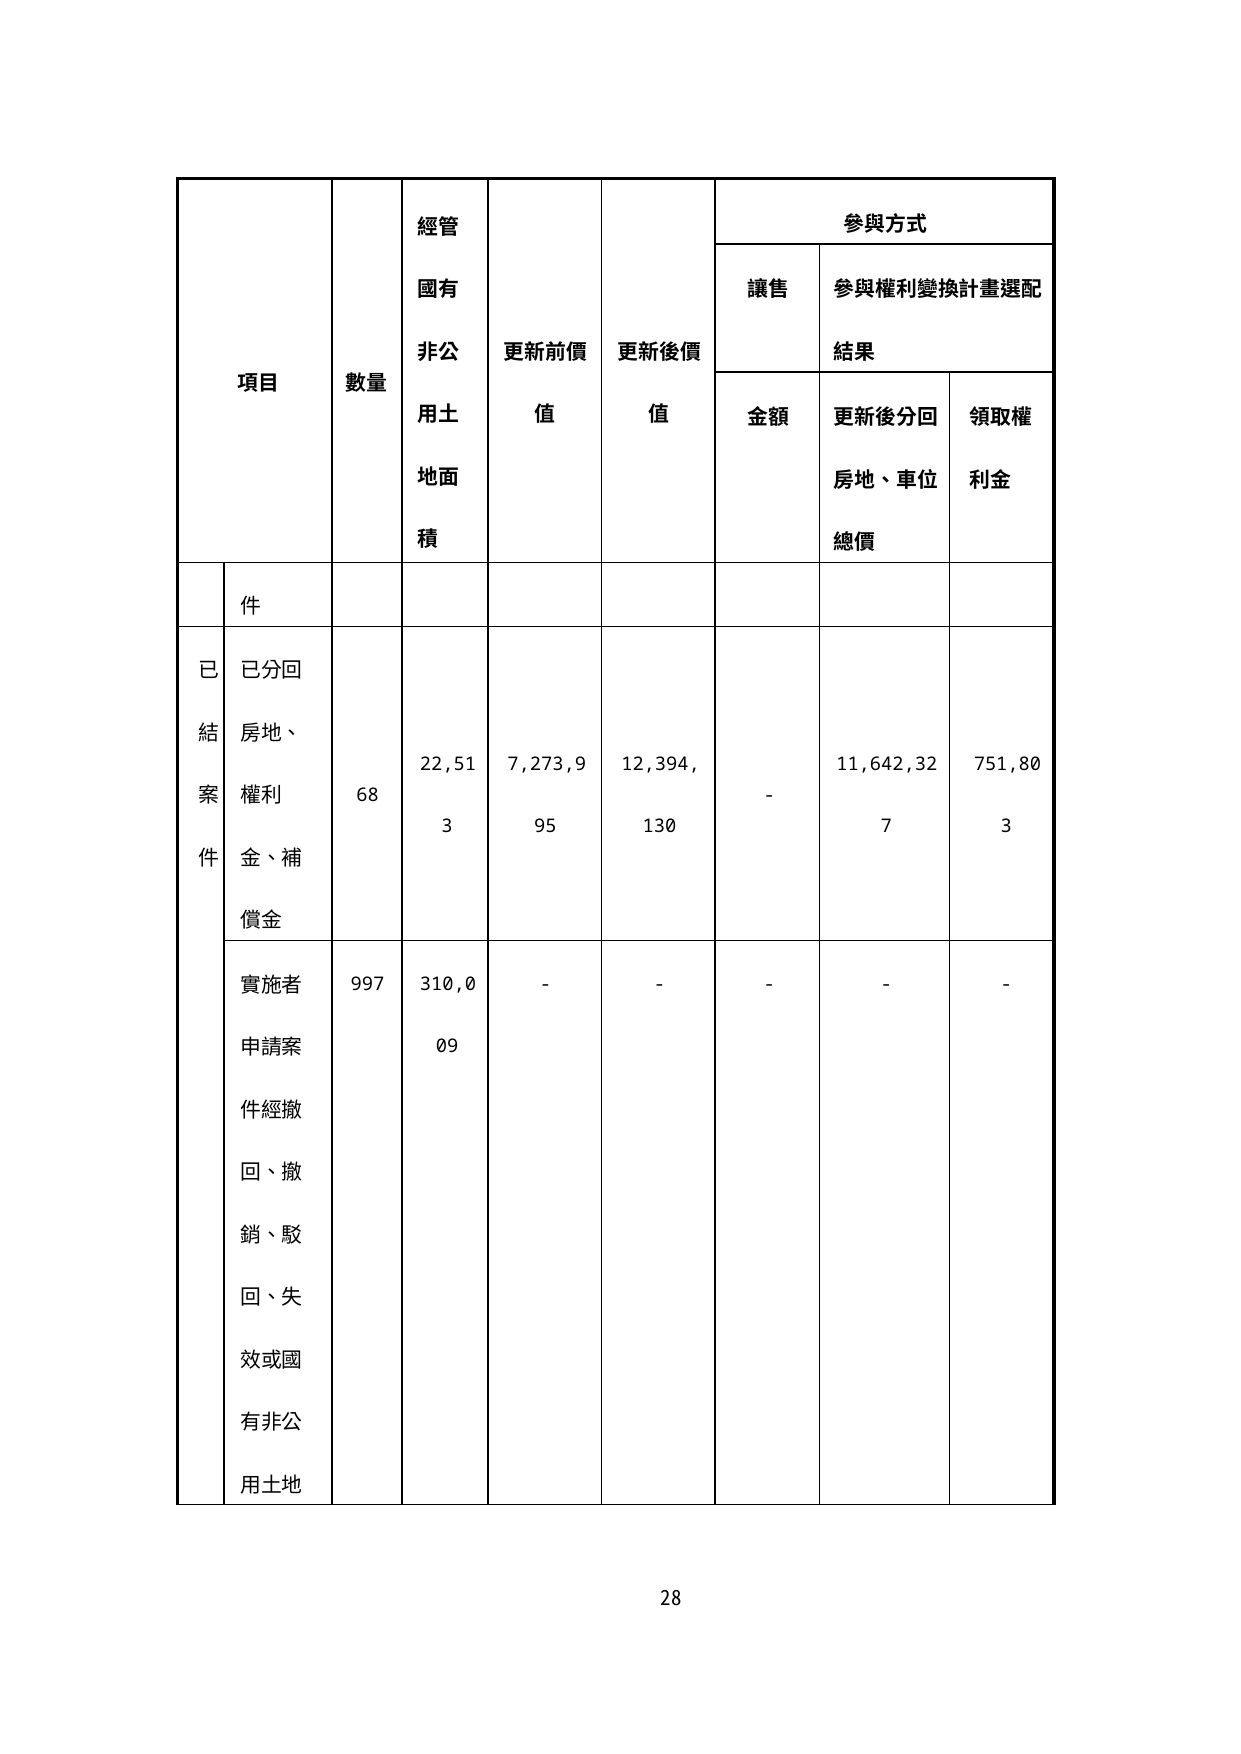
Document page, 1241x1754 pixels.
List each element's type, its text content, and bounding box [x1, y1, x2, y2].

table_cell 7,273,995 [489, 627, 601, 940]
table_cell 751,803 [950, 627, 1052, 940]
table_cell 實施者申請案件經撤回、撤銷、駁回、失效或國有非公用土地 [225, 941, 331, 1504]
table_cell - [489, 941, 601, 1504]
table_cell 領取權利金 [950, 373, 1052, 562]
table_header 項目 [179, 180, 331, 562]
table_cell 11,642,327 [820, 627, 949, 940]
table_cell 金額 [716, 373, 819, 562]
table_cell - [820, 563, 949, 626]
table_cell 已結案件 [179, 627, 223, 1504]
table_cell - [716, 627, 819, 940]
table_cell [333, 563, 401, 626]
table_header 數量 [333, 180, 401, 562]
table_cell 件 [225, 563, 331, 626]
table_header 經管國有非公用土地面積 [403, 180, 487, 562]
table_cell 68 [333, 627, 401, 940]
table_cell [403, 563, 487, 626]
table_header 參與方式 [716, 180, 1052, 243]
table_cell - [602, 563, 714, 626]
table_cell - [950, 941, 1052, 1504]
table_header 更新前價值 [489, 180, 601, 562]
table_cell 310,009 [403, 941, 487, 1504]
table_header 更新後價值 [602, 180, 714, 562]
table_cell 22,513 [403, 627, 487, 940]
table_cell 997 [333, 941, 401, 1504]
table_cell - [602, 941, 714, 1504]
table_cell 12,394,130 [602, 627, 714, 940]
table_cell - [820, 941, 949, 1504]
table_cell 已分回房地、權利金、補償金 [225, 627, 331, 940]
table_cell 讓售 [716, 245, 819, 371]
table_cell 更新後分回房地、車位總價 [820, 373, 949, 562]
table_cell [179, 563, 223, 626]
table_cell - [716, 563, 819, 626]
table_cell 參與權利變換計畫選配結果 [820, 245, 1052, 371]
table_cell - [716, 941, 819, 1504]
table_cell - [489, 563, 601, 626]
table_cell - [950, 563, 1052, 626]
